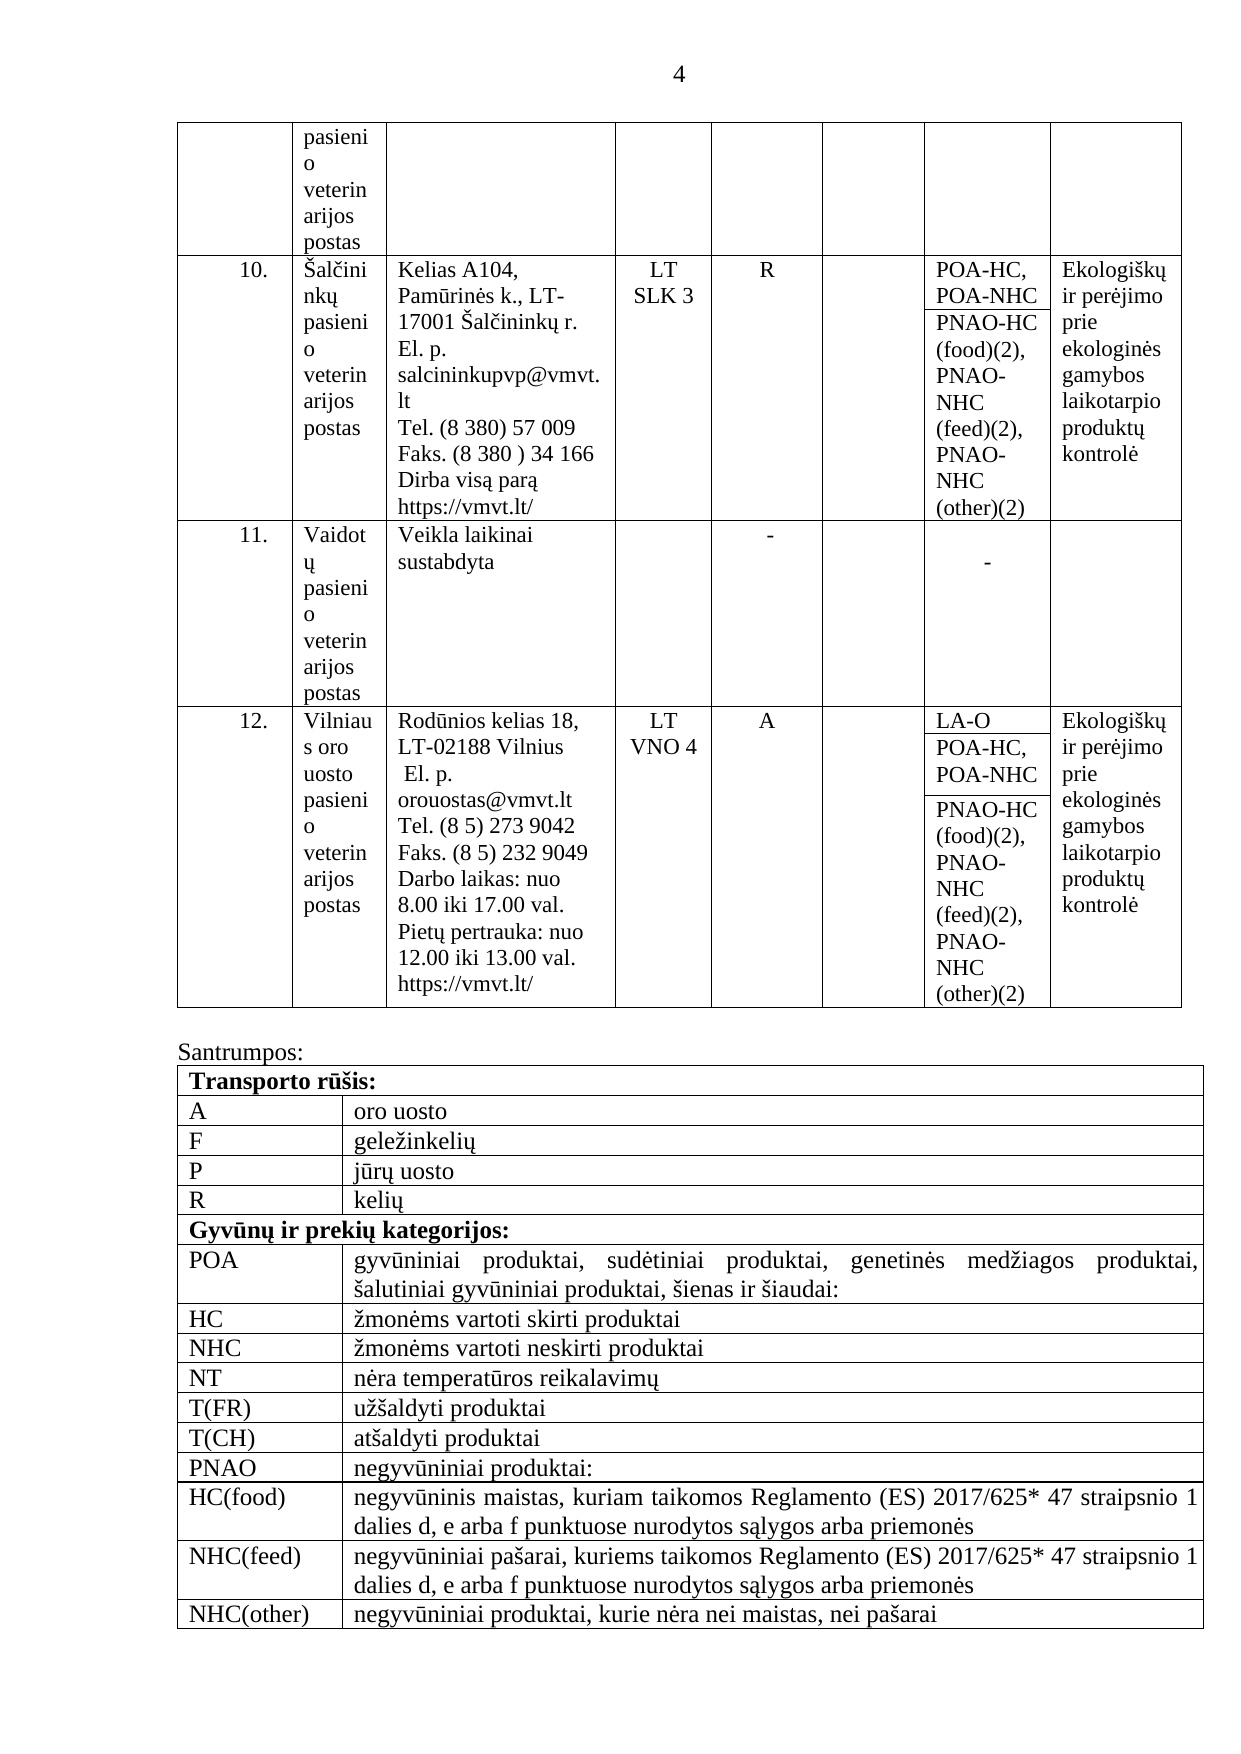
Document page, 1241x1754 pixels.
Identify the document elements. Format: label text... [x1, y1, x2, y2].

table_cell - [712, 521, 822, 706]
table_cell užšaldyti produktai [343, 1393, 1203, 1422]
table_cell R [712, 256, 822, 520]
table_cell POA-HC, POA-NHC [925, 734, 1050, 795]
table_cell 10. [178, 256, 292, 520]
table_cell NHC(feed) [178, 1541, 342, 1598]
table_cell Šalčininkų pasienio veterinarijos postas [293, 256, 386, 520]
table_cell pasienio veterinarijos postas [293, 123, 386, 255]
table_cell HC [178, 1304, 342, 1332]
table_cell [823, 707, 924, 1007]
table_cell 11. [178, 521, 292, 706]
table_cell F [178, 1126, 342, 1155]
table_cell T(CH) [178, 1423, 342, 1452]
table_cell R [178, 1186, 342, 1214]
table_cell žmonėms vartoti skirti produktai [343, 1304, 1203, 1332]
table_cell [616, 521, 711, 706]
table_cell jūrų uosto [343, 1156, 1203, 1184]
table_cell PNAO-HC (food)(2), PNAO-NHC (feed)(2), PNAO-NHC (other)(2) [925, 310, 1050, 520]
table_cell P [178, 1156, 342, 1184]
table_cell NT [178, 1363, 342, 1392]
table_cell A [712, 707, 822, 1007]
table_cell negyvūniniai pašarai, kuriems taikomos Reglamento (ES) 2017/625* 47 straipsnio 1 dalies d, e arba f punktuose nurodytos sąlygos arba priemonės [343, 1541, 1203, 1598]
table_cell - [712, 123, 822, 255]
table_cell nėra temperatūros reikalavimų [343, 1363, 1203, 1392]
table_cell Gyvūnų ir prekių kategorijos: [178, 1215, 1203, 1244]
table_header Transporto rūšis: [178, 1066, 1203, 1095]
table_cell oro uosto [343, 1096, 1203, 1125]
table_cell gyvūniniai produktai, sudėtiniai produktai, genetinės medžiagos produktai, šalutiniai gyvūniniai produktai, šienas ir šiaudai: [343, 1245, 1203, 1303]
table_cell Kelias A104, Pamūrinės k., LT-17001 Šalčininkų r. El. p. salcininkupvp@vmvt.lt Tel. (8 380) 57 009 Faks. (8 380 ) 34 166 Dirba visą parą https://vmvt.lt/ [387, 256, 615, 520]
table_cell kelių [343, 1186, 1203, 1214]
table_cell [616, 123, 711, 255]
table_cell Ekologiškų ir perėjimo prie ekologinės gamybos laikotarpio produktų kontrolė [1051, 256, 1181, 520]
table_cell atšaldyti produktai [343, 1423, 1203, 1452]
table_cell PNAO [178, 1453, 342, 1481]
table_cell negyvūninis maistas, kuriam taikomos Reglamento (ES) 2017/625* 47 straipsnio 1 dalies d, e arba f punktuose nurodytos sąlygos arba priemonės [343, 1483, 1203, 1540]
table_cell negyvūniniai produktai, kurie nėra nei maistas, nei pašarai [343, 1600, 1203, 1628]
table_cell 12. [178, 707, 292, 1007]
table_cell [1051, 123, 1181, 255]
table_cell A [178, 1096, 342, 1125]
table_cell POA-HC, POA-NHC [925, 256, 1050, 308]
table_cell LT SLK 3 [616, 256, 711, 520]
table_cell [178, 123, 292, 255]
table_cell NHC(other) [178, 1600, 342, 1628]
table_cell NHC [178, 1334, 342, 1362]
table_cell Ekologiškų ir perėjimo prie ekologinės gamybos laikotarpio produktų kontrolė [1051, 707, 1181, 1007]
table_cell geležinkelių [343, 1126, 1203, 1155]
table_cell LA-O [925, 707, 1050, 733]
table_cell žmonėms vartoti neskirti produktai [343, 1334, 1203, 1362]
table_cell Vilniaus oro uosto pasienio veterinarijos postas [293, 707, 386, 1007]
table_cell [1051, 521, 1181, 706]
table_cell Vaidotų pasienio veterinarijos postas [293, 521, 386, 706]
table_cell negyvūniniai produktai: [343, 1453, 1203, 1481]
table_cell [387, 123, 615, 255]
text Santrumpos: [177, 1037, 1187, 1065]
table_cell Rodūnios kelias 18, LT-02188 Vilnius El. p. orouostas@vmvt.lt Tel. (8 5) 273 9042 Faks. (8 5) 232 9049 Darbo laikas: nuo 8.00 iki 17.00 val. Pietų pertrauka: nuo 12.00 iki 13.00 val. https://vmvt.lt/ [387, 707, 615, 1007]
table_cell LT VNO 4 [616, 707, 711, 1007]
table_cell POA [178, 1245, 342, 1303]
table_cell T(FR) [178, 1393, 342, 1422]
table_cell PNAO-HC (food)(2), PNAO-NHC (feed)(2), PNAO-NHC (other)(2) [925, 796, 1050, 1007]
table_cell - [925, 521, 1050, 706]
table_cell - [925, 123, 1050, 255]
table_cell [823, 256, 924, 520]
table_cell Veikla laikinai sustabdyta [387, 521, 615, 706]
table_cell [823, 123, 924, 255]
table_cell HC(food) [178, 1483, 342, 1540]
table_cell [823, 521, 924, 706]
